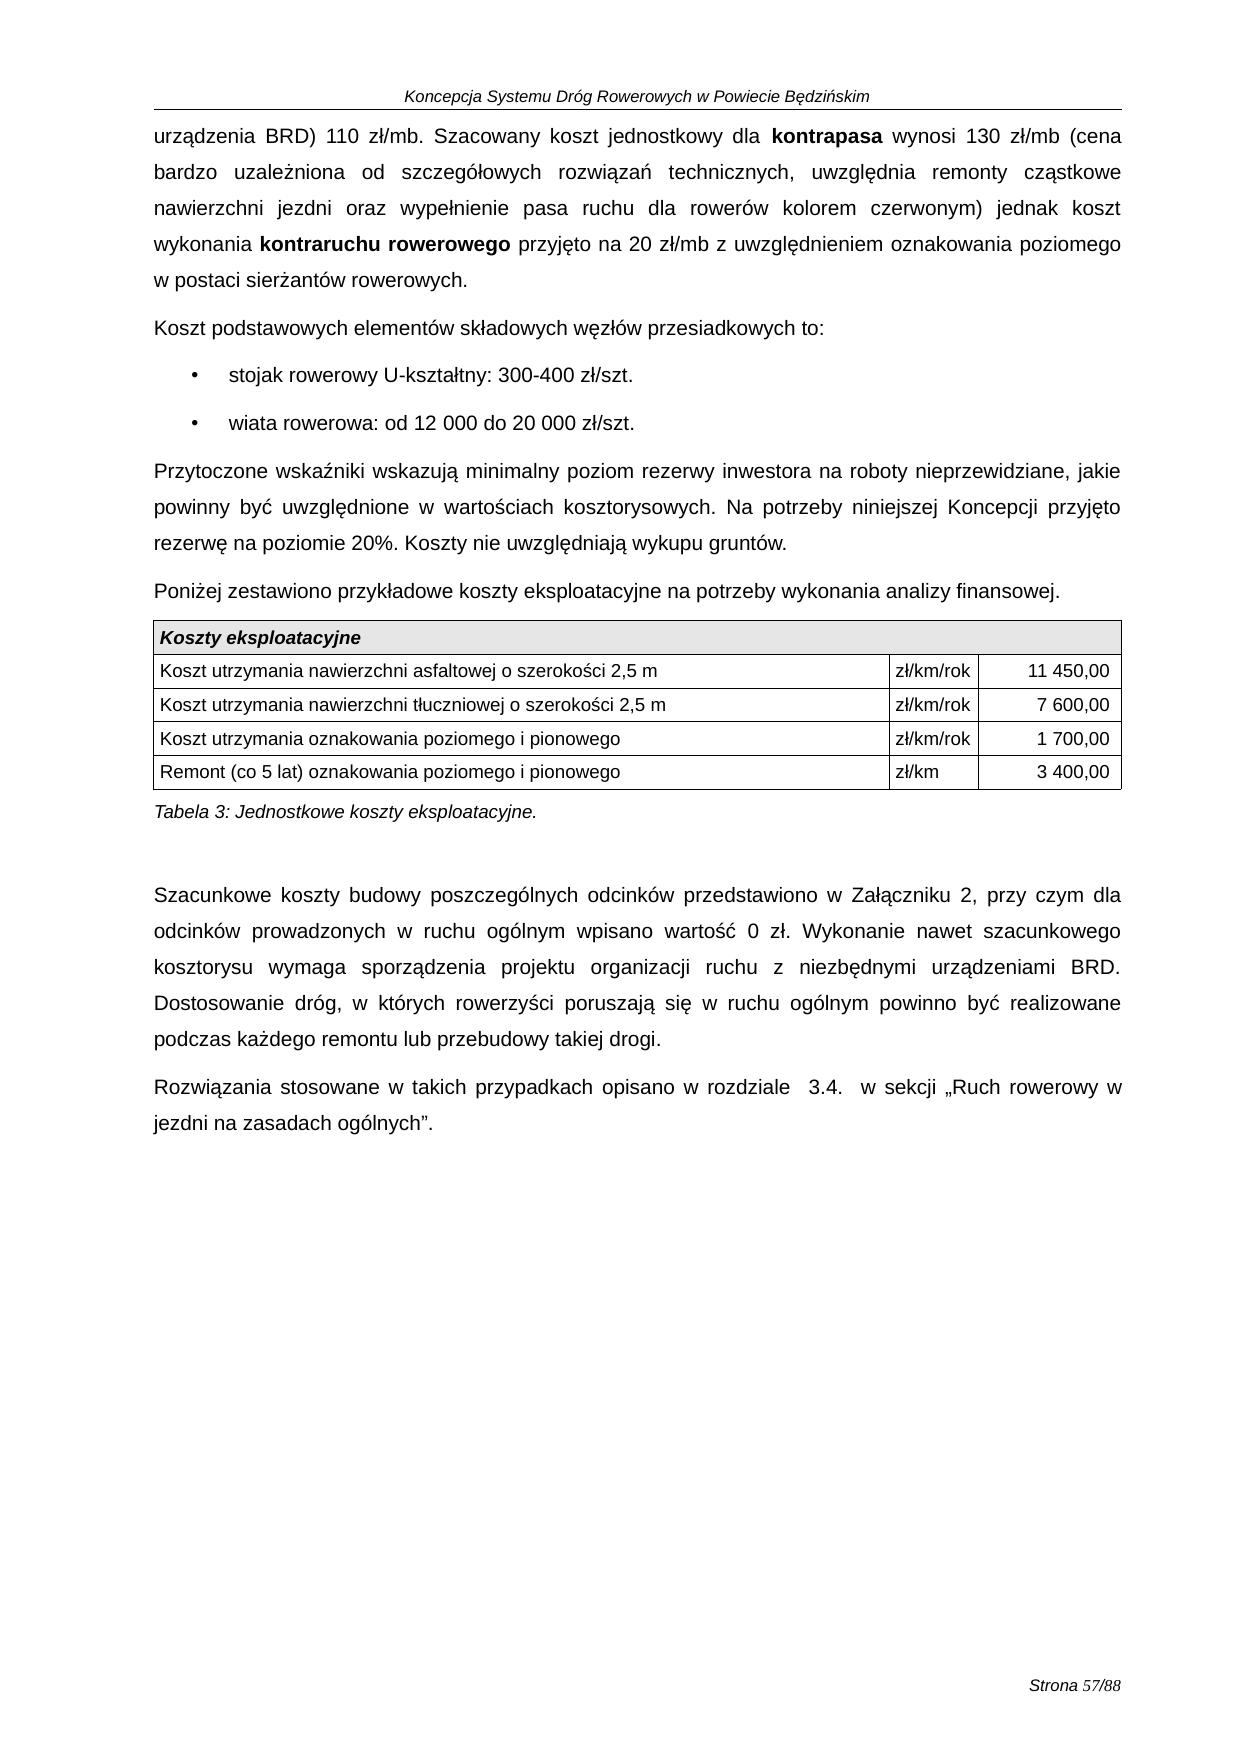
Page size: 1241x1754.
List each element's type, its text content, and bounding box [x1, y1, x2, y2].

table_cell zł/km/rok [890, 689, 978, 721]
table_cell 7 600,00 [979, 689, 1121, 721]
table_cell Remont (co 5 lat) oznakowania poziomego i pionowego [154, 756, 889, 788]
table_cell zł/km/rok [890, 722, 978, 755]
list wiata rowerowa: od 12 000 do 20 000 zł/szt. [191, 411, 1122, 435]
table_cell Koszt utrzymania nawierzchni tłuczniowej o szerokości 2,5 m [154, 689, 889, 721]
table_cell 1 700,00 [979, 722, 1121, 755]
text Przytoczone wskaźniki wskazują minimalny poziom rezerwy inwestora na roboty nieprzewidziane, jakie powinny być uwzględnione w wartościach kosztorysowych. Na potrzeby niniejszej Koncepcji przyjęto rezerwę na poziomie 20%. Koszty nie uwzględniają wykupu gruntów. [153, 459, 1122, 555]
text Tabela 3: Jednostkowe koszty eksploatacyjne. [153, 801, 1122, 823]
table_cell zł/km/rok [890, 655, 978, 688]
table_cell Koszt utrzymania oznakowania poziomego i pionowego [154, 722, 889, 755]
table_cell zł/km [890, 756, 978, 788]
table_cell 3 400,00 [979, 756, 1121, 788]
text Koszt podstawowych elementów składowych węzłów przesiadkowych to: [153, 316, 1122, 339]
list stojak rowerowy U-kształtny: 300-400 zł/szt. [191, 363, 1122, 387]
table_header Koszty eksploatacyjne [154, 621, 1121, 654]
text Poniżej zestawiono przykładowe koszty eksploatacyjne na potrzeby wykonania analizy finansowej. [153, 578, 1122, 602]
text Szacunkowe koszty budowy poszczególnych odcinków przedstawiono w Załączniku 2, przy czym dla odcinków prowadzonych w ruchu ogólnym wpisano wartość 0 zł. Wykonanie nawet szacunkowego kosztorysu wymaga sporządzenia projektu organizacji ruchu z niezbędnymi urządzeniami BRD. Dostosowanie dróg, w których rowerzyści poruszają się w ruchu ogólnym powinno być realizowane podczas każdego remontu lub przebudowy takiej drogi. [153, 883, 1122, 1051]
text urządzenia BRD) 110 zł/mb. Szacowany koszt jednostkowy dla kontrapasa wynosi 130 zł/mb (cena bardzo uzależniona od szczegółowych rozwiązań technicznych, uwzględnia remonty cząstkowe nawierzchni jezdni oraz wypełnienie pasa ruchu dla rowerów kolorem czerwonym) jednak koszt wykonania kontraruchu rowerowego przyjęto na 20 zł/mb z uwzględnieniem oznakowania poziomego w postaci sierżantów rowerowych. [153, 124, 1122, 292]
text Rozwiązania stosowane w takich przypadkach opisano w rozdziale 3.4 w sekcji „Ruch rowerowy w jezdni na zasadach ogólnych”. [153, 1074, 1122, 1134]
table_cell 11 450,00 [979, 655, 1121, 688]
table_cell Koszt utrzymania nawierzchni asfaltowej o szerokości 2,5 m [154, 655, 889, 688]
